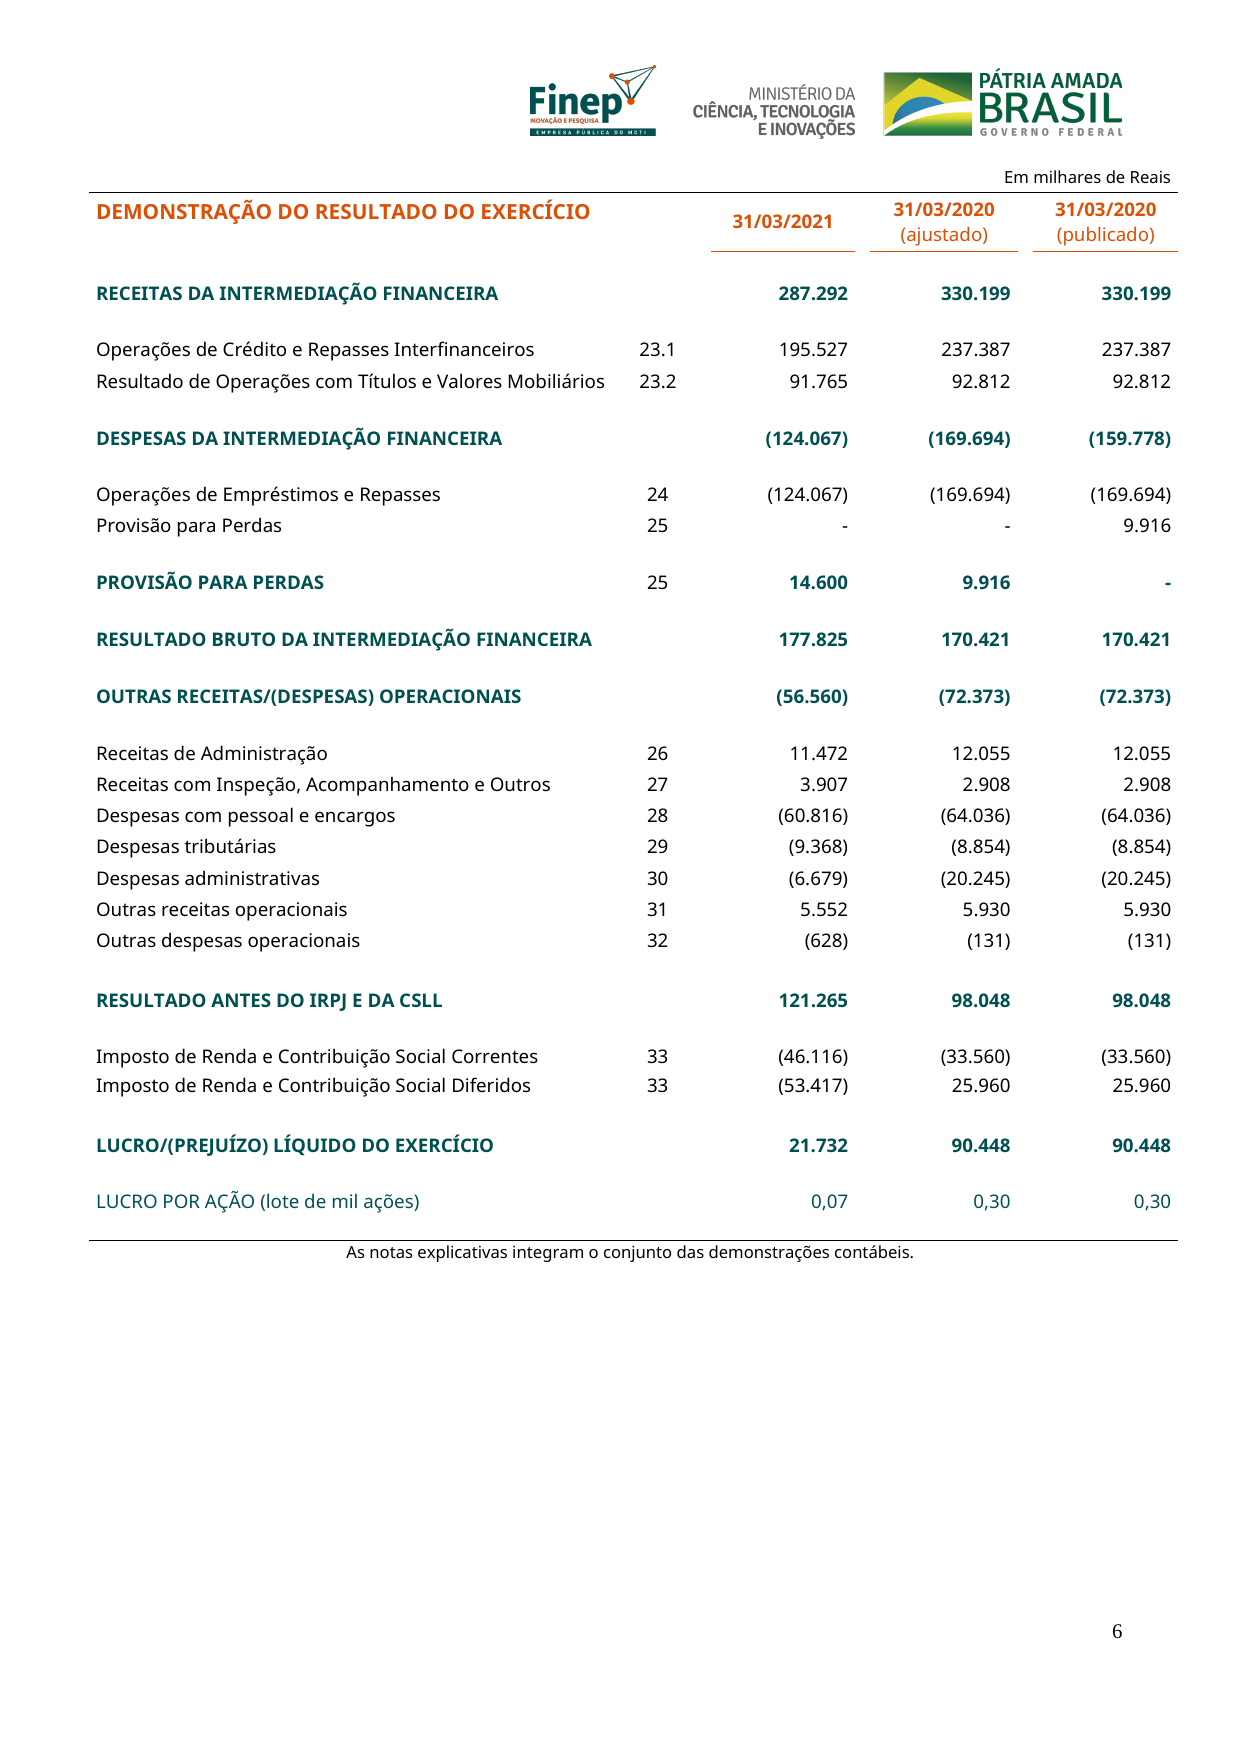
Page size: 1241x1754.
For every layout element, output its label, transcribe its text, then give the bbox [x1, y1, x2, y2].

table_cell [1018, 1044, 1033, 1069]
table_cell [1018, 334, 1033, 365]
table_cell [1018, 925, 1033, 956]
table_cell [695, 422, 711, 453]
table_cell (72.373) [870, 680, 1018, 712]
table_cell [855, 1013, 870, 1044]
table_cell [1018, 712, 1033, 737]
table_cell [870, 1214, 1018, 1240]
table_cell [1018, 567, 1033, 598]
table_cell (53.417) [711, 1069, 855, 1101]
table_cell [855, 479, 870, 510]
table_cell [855, 893, 870, 924]
table_cell [695, 365, 711, 396]
table_cell [620, 956, 695, 987]
table_cell [1018, 1214, 1033, 1240]
table_cell [870, 252, 1018, 277]
table_cell Despesas tributárias [89, 831, 620, 862]
table_cell [695, 453, 711, 479]
table_cell (131) [870, 925, 1018, 956]
table_cell [855, 193, 870, 251]
table_cell [711, 1013, 855, 1044]
table_cell [89, 309, 620, 334]
table_cell 0,07 [711, 1189, 855, 1214]
table_cell [695, 1158, 711, 1189]
table_cell 330.199 [870, 277, 1018, 308]
table_cell Receitas com Inspeção, Acompanhamento e Outros [89, 768, 620, 799]
table_cell [1018, 862, 1033, 893]
table_cell [1033, 1101, 1178, 1132]
table_cell (159.778) [1033, 422, 1178, 453]
table_cell (8.854) [870, 831, 1018, 862]
table_header [620, 162, 695, 192]
table_cell [855, 956, 870, 987]
table_cell 0,30 [1033, 1189, 1178, 1214]
table_cell [855, 1158, 870, 1189]
table_cell [620, 1214, 695, 1240]
table_cell Provisão para Perdas [89, 510, 620, 541]
table_cell [695, 1013, 711, 1044]
table_cell Demonstração do Resultado do Exercício [89, 193, 620, 251]
table_cell Outras receitas operacionais [89, 893, 620, 924]
table_cell [1018, 251, 1033, 277]
table_cell (64.036) [1033, 800, 1178, 831]
table_cell [620, 655, 695, 680]
table_cell [695, 510, 711, 541]
table_cell [855, 598, 870, 623]
table_cell [695, 193, 711, 251]
table_cell [1018, 1013, 1033, 1044]
table_cell [1033, 598, 1178, 623]
table_cell [855, 862, 870, 893]
table_cell 2.908 [870, 768, 1018, 799]
table_cell [870, 1101, 1018, 1132]
table_cell [620, 1013, 695, 1044]
table_cell [1033, 1013, 1178, 1044]
table_cell 98.048 [870, 987, 1018, 1013]
table_cell [1018, 1069, 1033, 1101]
table_cell 23.2 [620, 365, 695, 396]
table_cell [695, 541, 711, 567]
table_cell [1033, 655, 1178, 680]
table_cell [620, 680, 695, 712]
table_header Em milhares de Reais [711, 162, 1178, 192]
table_cell [855, 1214, 870, 1240]
table_cell (20.245) [1033, 862, 1178, 893]
table_cell [89, 396, 620, 422]
table_cell [855, 567, 870, 598]
table_cell 330.199 [1033, 277, 1178, 308]
table_cell [695, 309, 711, 334]
table_cell 31/03/2020 (publicado) [1033, 193, 1178, 251]
table_cell [711, 1214, 855, 1240]
table_cell (46.116) [711, 1044, 855, 1069]
table_cell [695, 1044, 711, 1069]
table_cell [711, 655, 855, 680]
table_cell (124.067) [711, 422, 855, 453]
table_cell [695, 831, 711, 862]
table_cell (60.816) [711, 800, 855, 831]
table_cell [855, 453, 870, 479]
table_cell [711, 396, 855, 422]
table_cell (20.245) [870, 862, 1018, 893]
table_cell [855, 624, 870, 655]
table_cell 3.907 [711, 768, 855, 799]
table_cell [89, 598, 620, 623]
table_cell [855, 422, 870, 453]
table_cell [695, 1214, 711, 1240]
table_cell [870, 956, 1018, 987]
table_cell - [1033, 567, 1178, 598]
table_cell OUTRAS RECEITAS/(DESPESAS) OPERACIONAIS [89, 680, 620, 712]
table_header [695, 162, 711, 192]
table_cell [695, 712, 711, 737]
table_cell [695, 956, 711, 987]
table_cell [870, 1158, 1018, 1189]
table_cell Operações de Crédito e Repasses Interfinanceiros [89, 334, 620, 365]
table_cell [1018, 1101, 1033, 1132]
table_cell 14.600 [711, 567, 855, 598]
table_cell [855, 712, 870, 737]
table_cell Imposto de Renda e Contribuição Social Correntes [89, 1044, 620, 1069]
table_cell 11.472 [711, 737, 855, 768]
table_cell [855, 396, 870, 422]
table_cell 170.421 [870, 624, 1018, 655]
table_cell [855, 1044, 870, 1069]
table_cell [620, 712, 695, 737]
table_cell [695, 655, 711, 680]
table_cell 9.916 [1033, 510, 1178, 541]
table_cell (169.694) [870, 422, 1018, 453]
table_cell [695, 396, 711, 422]
table_cell [695, 598, 711, 623]
table_cell [1018, 893, 1033, 924]
table_cell [1018, 655, 1033, 680]
table_cell [620, 1101, 695, 1132]
table_cell [1018, 453, 1033, 479]
table_cell [89, 712, 620, 737]
table_cell 5.930 [1033, 893, 1178, 924]
table_cell [1018, 800, 1033, 831]
table_cell 33 [620, 1069, 695, 1101]
table_cell [89, 1158, 620, 1189]
table_cell [855, 251, 870, 277]
table_cell [1018, 510, 1033, 541]
table_cell [1033, 712, 1178, 737]
table_cell DESPESAS DA INTERMEDIAÇÃO FINANCEIRA [89, 422, 620, 453]
table_cell [1018, 624, 1033, 655]
table_cell [1018, 1158, 1033, 1189]
table_cell [89, 1101, 620, 1132]
table_cell 2.908 [1033, 768, 1178, 799]
table_cell [855, 737, 870, 768]
table_cell 5.552 [711, 893, 855, 924]
table_cell [855, 680, 870, 712]
table_cell [1018, 541, 1033, 567]
table_cell - [711, 510, 855, 541]
table_cell 25.960 [870, 1069, 1018, 1101]
table_cell (628) [711, 925, 855, 956]
table_cell 91.765 [711, 365, 855, 396]
table_cell [855, 1189, 870, 1214]
table_cell [870, 598, 1018, 623]
table_cell [1018, 831, 1033, 862]
table_cell 33 [620, 1044, 695, 1069]
table_cell [695, 737, 711, 768]
table_cell [1018, 277, 1033, 308]
table_cell 25 [620, 510, 695, 541]
table_cell [695, 334, 711, 365]
table_cell 32 [620, 925, 695, 956]
table_cell [870, 309, 1018, 334]
table_cell 5.930 [870, 893, 1018, 924]
table_cell [1018, 768, 1033, 799]
table_cell PROVISÃO PARA PERDAS [89, 567, 620, 598]
table_cell [1033, 541, 1178, 567]
table_cell Outras despesas operacionais [89, 925, 620, 956]
table_cell Resultado de Operações com Títulos e Valores Mobiliários [89, 365, 620, 396]
table_cell 195.527 [711, 334, 855, 365]
table_cell (9.368) [711, 831, 855, 862]
table_cell 0,30 [870, 1189, 1018, 1214]
table_header [89, 162, 620, 192]
table_cell 90.448 [870, 1132, 1018, 1157]
table_cell 23.1 [620, 334, 695, 365]
table_cell Despesas administrativas [89, 862, 620, 893]
table_cell [620, 396, 695, 422]
table_cell 30 [620, 862, 695, 893]
table_cell [695, 479, 711, 510]
table_cell [870, 1013, 1018, 1044]
table_cell [89, 541, 620, 567]
table_cell [855, 334, 870, 365]
table_cell [1018, 956, 1033, 987]
table_cell [711, 1101, 855, 1132]
table_cell 29 [620, 831, 695, 862]
table_cell [855, 1101, 870, 1132]
table_cell [620, 251, 695, 277]
table_cell [620, 1158, 695, 1189]
table_cell [695, 1101, 711, 1132]
table_cell 237.387 [870, 334, 1018, 365]
table_cell (72.373) [1033, 680, 1178, 712]
table_cell [620, 624, 695, 655]
table_cell [695, 1069, 711, 1101]
table_cell RESULTADO ANTES DO IRPJ E DA CSLL [89, 987, 620, 1013]
table_cell As notas explicativas integram o conjunto das demonstrações contábeis. [89, 1241, 1178, 1263]
table_cell [711, 453, 855, 479]
table_cell [89, 251, 620, 277]
table_cell 287.292 [711, 277, 855, 308]
table_cell [620, 1132, 695, 1157]
table_cell [1018, 309, 1033, 334]
table_cell [620, 453, 695, 479]
table_cell [89, 453, 620, 479]
table_cell 31/03/2020 (ajustado) [870, 193, 1018, 251]
table_cell 31/03/2021 [711, 193, 855, 251]
table_cell [855, 541, 870, 567]
table_cell 237.387 [1033, 334, 1178, 365]
table_cell 121.265 [711, 987, 855, 1013]
table_cell [695, 987, 711, 1013]
table_cell [1033, 396, 1178, 422]
table_cell [89, 956, 620, 987]
table_cell (169.694) [1033, 479, 1178, 510]
table_cell (33.560) [1033, 1044, 1178, 1069]
table_cell (6.679) [711, 862, 855, 893]
table_cell [695, 567, 711, 598]
table_cell [695, 925, 711, 956]
table_cell [855, 831, 870, 862]
table_cell [1033, 956, 1178, 987]
table_cell 12.055 [870, 737, 1018, 768]
table_cell [1018, 680, 1033, 712]
table_cell [620, 1189, 695, 1214]
table_cell 25.960 [1033, 1069, 1178, 1101]
table_cell - [870, 510, 1018, 541]
table_cell [855, 1132, 870, 1157]
table_cell 28 [620, 800, 695, 831]
table_cell [1033, 453, 1178, 479]
table_cell [711, 541, 855, 567]
table_cell [1033, 252, 1178, 277]
table_cell RESULTADO BRUTO DA INTERMEDIAÇÃO FINANCEIRA [89, 624, 620, 655]
table_cell [620, 422, 695, 453]
table_cell LUCRO/(PREJUÍZO) LÍQUIDO DO EXERCÍCIO [89, 1132, 620, 1157]
table_cell [1018, 1189, 1033, 1214]
table_cell Receitas de Administração [89, 737, 620, 768]
table_cell 12.055 [1033, 737, 1178, 768]
table_cell [620, 309, 695, 334]
table_cell [620, 541, 695, 567]
table_cell Despesas com pessoal e encargos [89, 800, 620, 831]
table_cell [1018, 737, 1033, 768]
table_cell [1033, 309, 1178, 334]
table_cell [855, 277, 870, 308]
table_cell 90.448 [1033, 1132, 1178, 1157]
table_cell [855, 800, 870, 831]
table_cell [1018, 1132, 1033, 1157]
table_cell [711, 956, 855, 987]
table_cell [620, 193, 695, 251]
table_cell [620, 987, 695, 1013]
table_cell [855, 768, 870, 799]
table_cell 98.048 [1033, 987, 1178, 1013]
table_cell [89, 655, 620, 680]
table_cell [855, 510, 870, 541]
table_cell [870, 541, 1018, 567]
table_cell [855, 925, 870, 956]
table_cell [1018, 598, 1033, 623]
table_cell [695, 251, 711, 277]
table_cell [695, 277, 711, 308]
table_cell [695, 624, 711, 655]
table_cell 27 [620, 768, 695, 799]
table_cell [855, 655, 870, 680]
table_cell LUCRO POR AÇÃO (lote de mil ações) [89, 1189, 620, 1214]
table_cell (33.560) [870, 1044, 1018, 1069]
table_cell [695, 862, 711, 893]
table_cell [695, 1189, 711, 1214]
table_cell RECEITAS DA INTERMEDIAÇÃO FINANCEIRA [89, 277, 620, 308]
table_cell [1018, 987, 1033, 1013]
table_cell [695, 1132, 711, 1157]
table_cell 9.916 [870, 567, 1018, 598]
table_cell [870, 655, 1018, 680]
table_cell [870, 453, 1018, 479]
table_cell [855, 365, 870, 396]
table_cell (124.067) [711, 479, 855, 510]
table_cell 26 [620, 737, 695, 768]
table_cell Operações de Empréstimos e Repasses [89, 479, 620, 510]
table_cell [620, 277, 695, 308]
table_cell [1033, 1214, 1178, 1240]
table_cell [711, 252, 855, 277]
table_cell (56.560) [711, 680, 855, 712]
table_cell 170.421 [1033, 624, 1178, 655]
table_cell [695, 680, 711, 712]
table_cell [1018, 365, 1033, 396]
table_cell 25 [620, 567, 695, 598]
table_cell [711, 598, 855, 623]
table_cell [695, 800, 711, 831]
table_cell [870, 712, 1018, 737]
table_cell (169.694) [870, 479, 1018, 510]
table_cell [1018, 193, 1033, 251]
table_cell [1033, 1158, 1178, 1189]
table_cell (64.036) [870, 800, 1018, 831]
table_cell 24 [620, 479, 695, 510]
table_cell Imposto de Renda e Contribuição Social Diferidos [89, 1069, 620, 1101]
table_cell [855, 987, 870, 1013]
table_cell [89, 1013, 620, 1044]
table_cell (8.854) [1033, 831, 1178, 862]
table_cell 31 [620, 893, 695, 924]
table_cell [855, 1069, 870, 1101]
table_cell 92.812 [1033, 365, 1178, 396]
table_cell 92.812 [870, 365, 1018, 396]
table_cell [711, 712, 855, 737]
table_cell [870, 396, 1018, 422]
table_cell [89, 1214, 620, 1240]
table_cell [1018, 396, 1033, 422]
table_cell [695, 768, 711, 799]
table_cell [711, 309, 855, 334]
table_cell (131) [1033, 925, 1178, 956]
table_cell [1018, 422, 1033, 453]
table_cell [855, 309, 870, 334]
picture [530, 65, 1123, 139]
table_cell 177.825 [711, 624, 855, 655]
table_cell [695, 893, 711, 924]
table_cell [1018, 479, 1033, 510]
table_cell [711, 1158, 855, 1189]
table_cell [620, 598, 695, 623]
table_cell 21.732 [711, 1132, 855, 1157]
